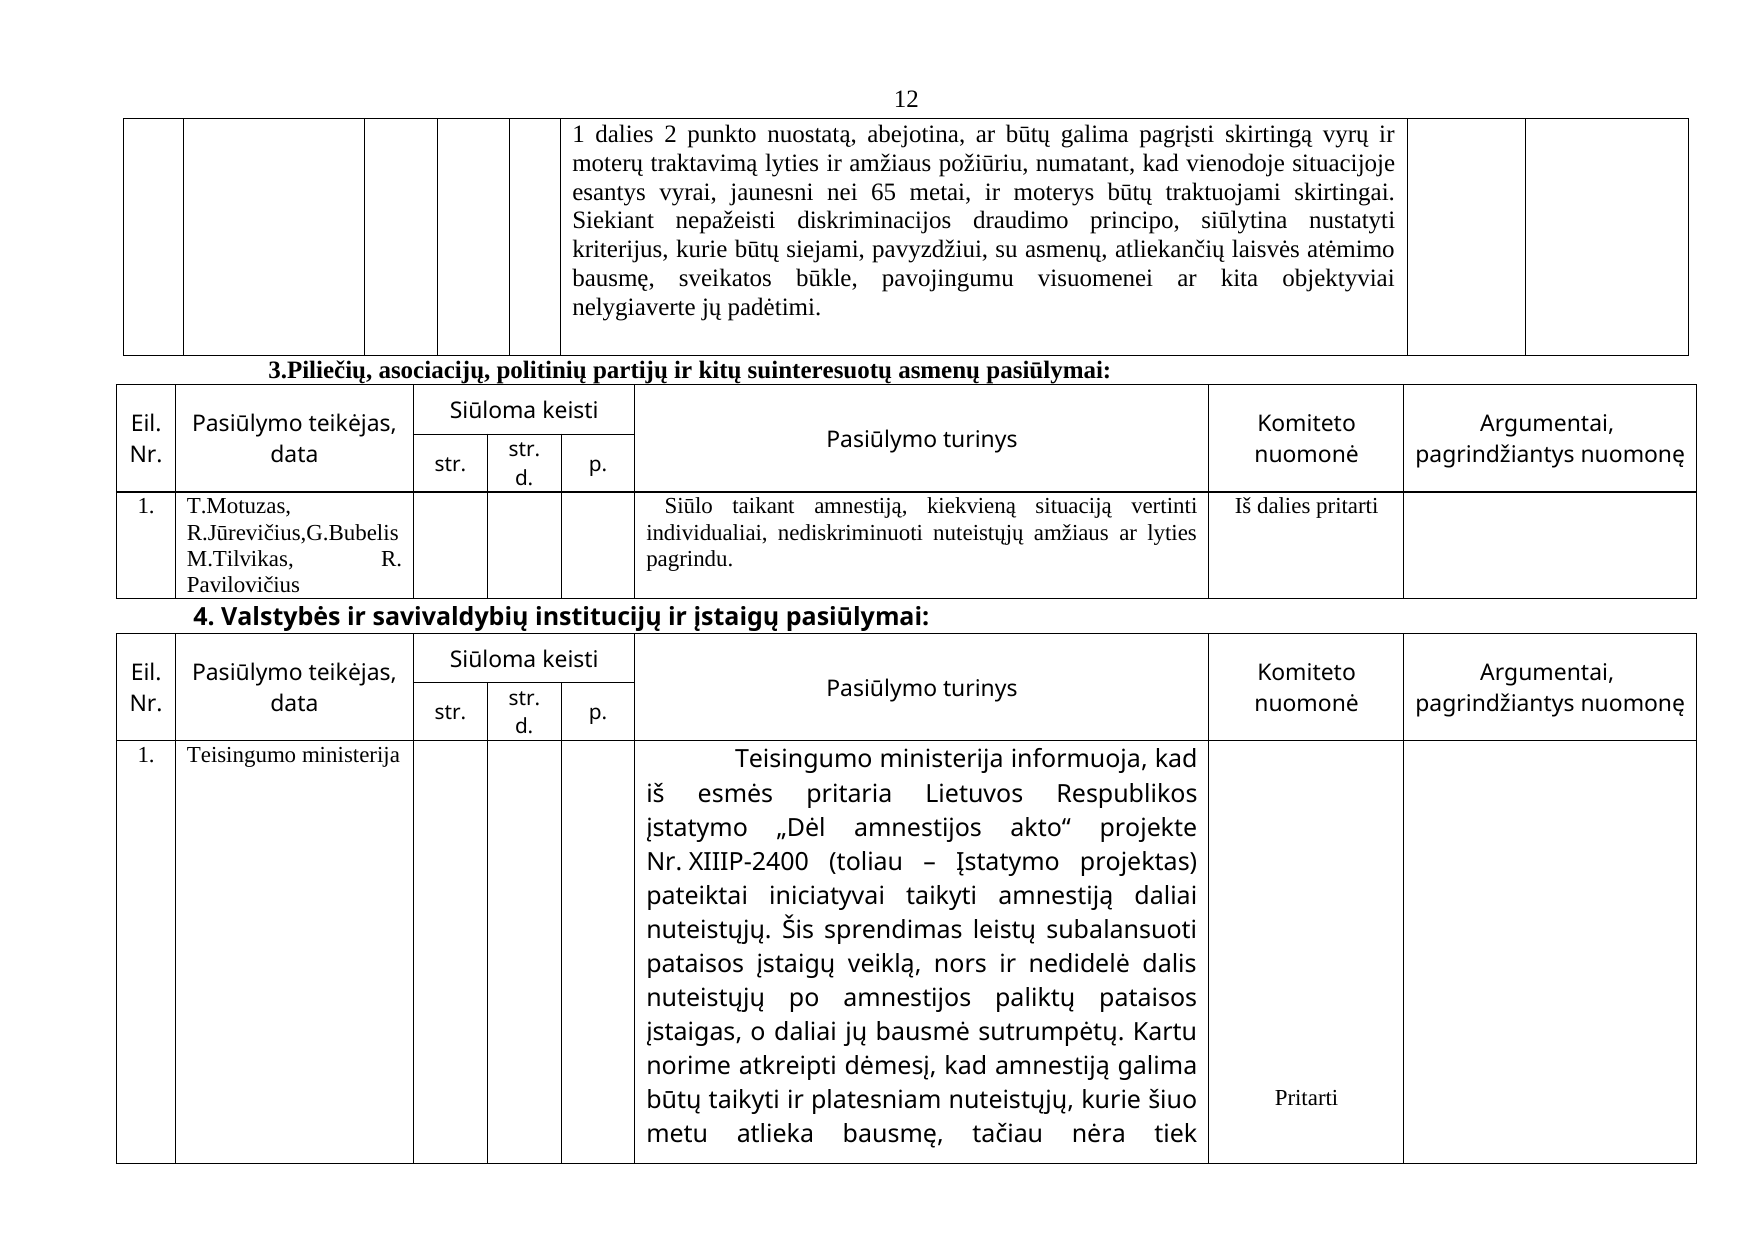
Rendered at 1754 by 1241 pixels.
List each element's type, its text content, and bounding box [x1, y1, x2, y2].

table_cell str. [414, 683, 487, 740]
table_cell [365, 119, 437, 354]
table_cell str. d. [488, 435, 561, 491]
table_header Argumentai, pagrindžiantys nuomonę [1404, 634, 1696, 740]
table_cell T.Motuzas, R.Jūrevičius,G.BubelisM.Tilvikas, R. Pavilovičius [176, 493, 413, 598]
table_cell [438, 119, 509, 354]
table_cell 1. [117, 493, 175, 598]
table_cell [562, 741, 634, 1163]
table_cell p. [562, 683, 634, 740]
table_header Komiteto nuomonė [1209, 385, 1403, 491]
table_cell Iš dalies pritarti [1209, 493, 1403, 598]
table_header Pasiūlymo turinys [635, 634, 1208, 740]
table_cell [414, 741, 487, 1163]
table_cell str. d. [488, 683, 561, 740]
text 4. Valstybės ir savivaldybių institucijų ir įstaigų pasiūlymai: [118, 599, 1694, 633]
table_cell [1408, 119, 1525, 354]
table_header Eil. Nr. [117, 385, 175, 491]
table_header Argumentai, pagrindžiantys nuomonę [1404, 385, 1696, 491]
table_cell [1404, 493, 1696, 598]
table_header Siūloma keisti [414, 385, 634, 433]
table_cell [124, 119, 183, 354]
table_cell Pritarti [1209, 741, 1403, 1163]
table_cell [1404, 741, 1696, 1163]
table_cell 1. [117, 741, 175, 1163]
table_cell [510, 119, 560, 354]
table_cell [1526, 119, 1688, 354]
table_header Pasiūlymo teikėjas, data [176, 385, 413, 491]
table_cell Siūlo taikant amnestiją, kiekvieną situaciją vertinti individualiai, nediskriminuoti nuteistųjų amžiaus ar lyties pagrindu. [635, 493, 1208, 598]
table_cell [488, 493, 561, 598]
table_cell 1 dalies 2 punkto nuostatą, abejotina, ar būtų galima pagrįsti skirtingą vyrų ir moterų traktavimą lyties ir amžiaus požiūriu, numatant, kad vienodoje situacijoje esantys vyrai, jaunesni nei 65 metai, ir moterys būtų traktuojami skirtingai. Siekiant nepažeisti diskriminacijos draudimo principo, siūlytina nustatyti kriterijus, kurie būtų siejami, pavyzdžiui, su asmenų, atliekančių laisvės atėmimo bausmę, sveikatos būkle, pavojingumu visuomenei ar kita objektyviai nelygiaverte jų padėtimi. [561, 119, 1407, 354]
table_cell Teisingumo ministerija informuoja, kad iš esmės pritaria Lietuvos Respublikos įstatymo „Dėl amnestijos akto“ projekte Nr. XIIIP-2400 (toliau – Įstatymo projektas) pateiktai iniciatyvai taikyti amnestiją daliai nuteistųjų. Šis sprendimas leistų subalansuoti pataisos įstaigų veiklą, nors ir nedidelė dalis nuteistųjų po amnestijos paliktų pataisos įstaigas, o daliai jų bausmė sutrumpėtų. Kartu norime atkreipti dėmesį, kad amnestiją galima būtų taikyti ir platesniam nuteistųjų, kurie šiuo metu atlieka bausmę, tačiau nėra tiek [635, 741, 1208, 1163]
table_cell [488, 741, 561, 1163]
table_header Pasiūlymo teikėjas, data [176, 634, 413, 740]
text 3.Piliečių, asociacijų, politinių partijų ir kitų suinteresuotų asmenų pasiūlymai: [118, 356, 1694, 384]
table_cell p. [562, 435, 634, 491]
table_cell [562, 493, 634, 598]
table_header Siūloma keisti [414, 634, 634, 682]
table_header Pasiūlymo turinys [635, 385, 1208, 491]
table_header Eil. Nr. [117, 634, 175, 740]
table_cell [414, 493, 487, 598]
table_cell [184, 119, 364, 354]
table_header Komiteto nuomonė [1209, 634, 1403, 740]
table_cell Teisingumo ministerija [176, 741, 413, 1163]
table_cell str. [414, 435, 487, 491]
